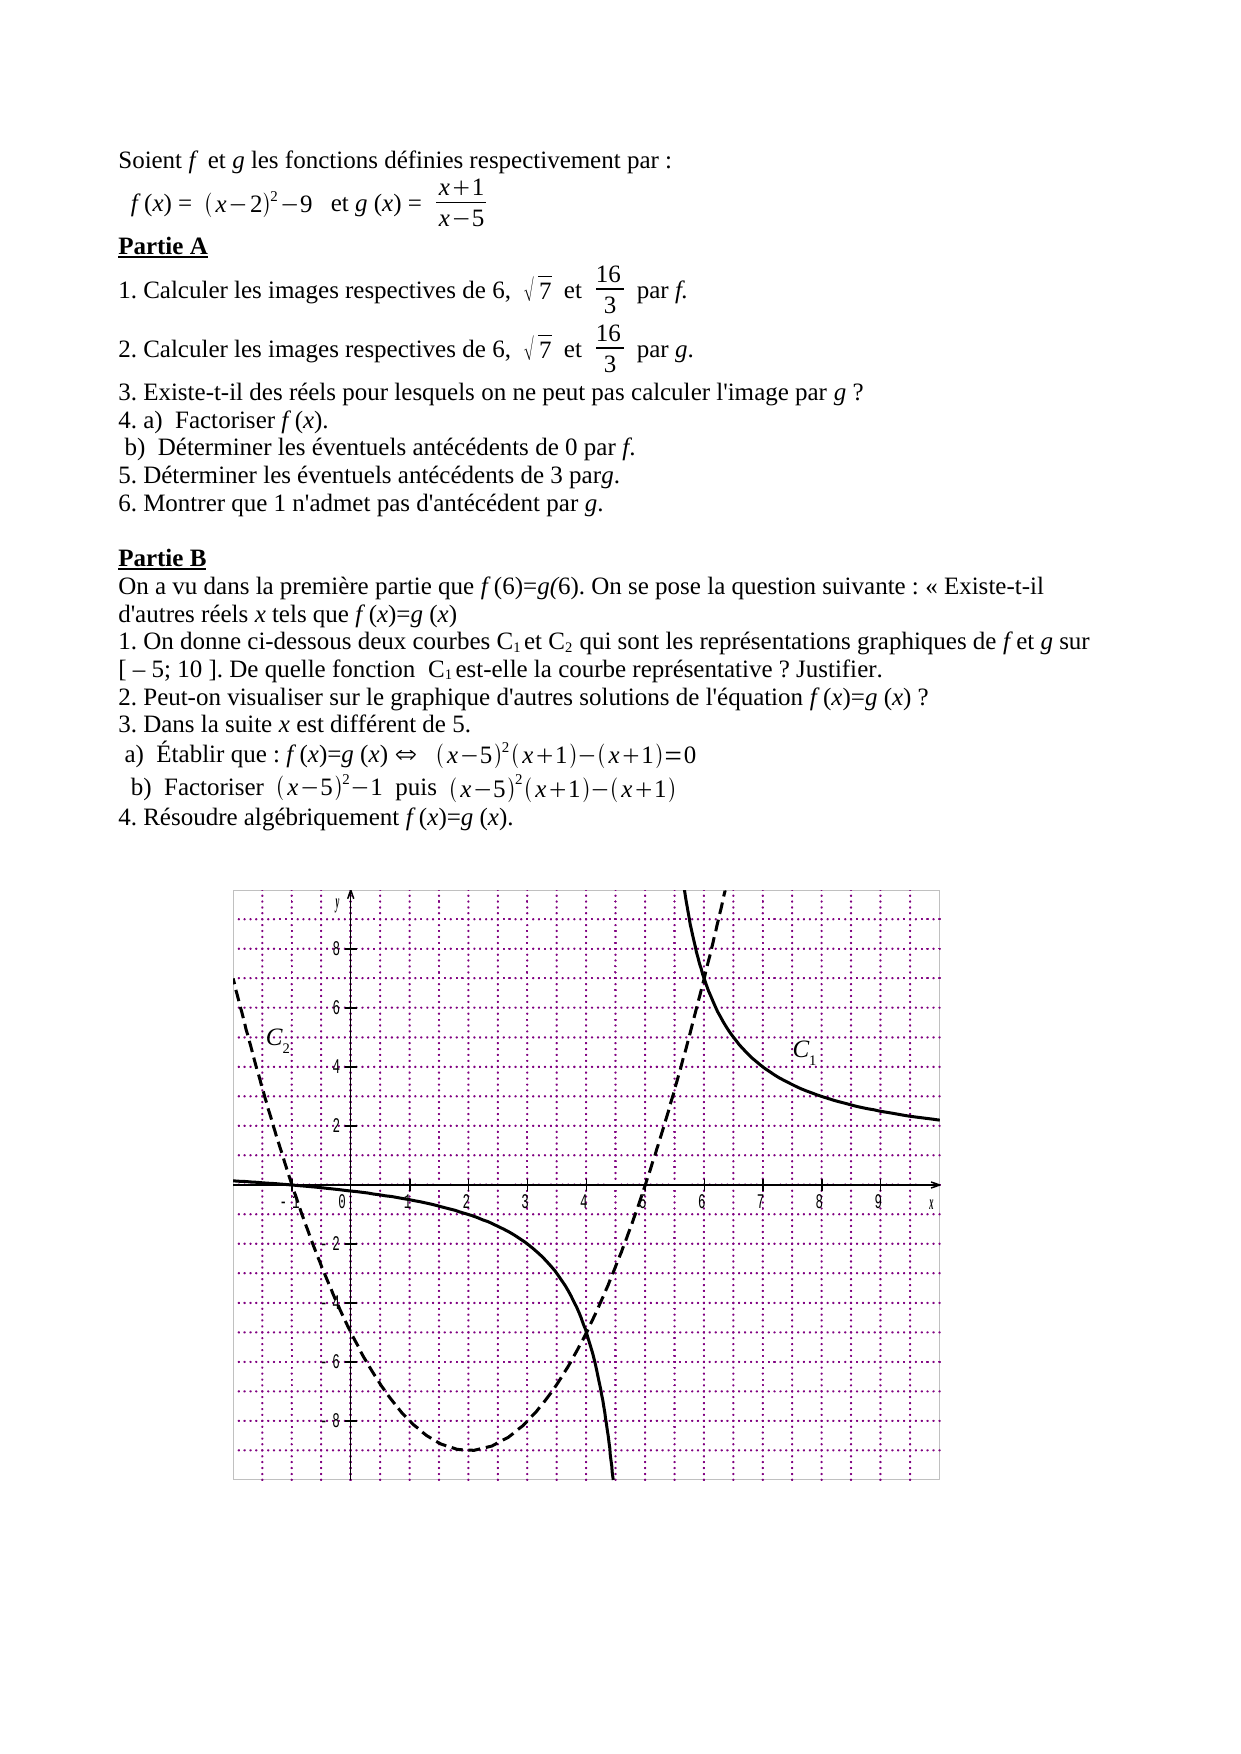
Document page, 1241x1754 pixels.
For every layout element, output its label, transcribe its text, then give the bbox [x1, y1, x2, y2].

text Soient f et g les fonctions définies respectivement par : [118, 146, 1122, 173]
text 1. Calculer les images respectives de 6, et par f. [118, 260, 1122, 319]
text f (x) = et g (x) = [118, 173, 1122, 232]
text 2. Calculer les images respectives de 6, et par g. 3. Existe-t-il des réels pour lesquels on ne peut pas calculer l'image par g ? 4. a) Factoriser f (x). b) Déterminer les éventuels antécédents de 0 par f. 5. Déterminer les éventuels antécédents de 3 parg. 6. Montrer que 1 n'admet pas d'antécédent par g. Partie B On a vu dans la première partie que f (6)=g(6). On se pose la question suivante : « Existe-t-il d'autres réels x tels que f (x)=g (x) 1. On donne ci-dessous deux courbes C1 et C2 qui sont les représentations graphiques de f et g sur [ – 5; 10 ]. De quelle fonction C1 est-elle la courbe représentative ? Justifier. 2. Peut-on visualiser sur le graphique d'autres solutions de l'équation f (x)=g (x) ? 3. Dans la suite x est différent de 5. a) Établir que : f (x)=g (x) ⇔ b) Factoriser puis 4. Résoudre algébriquement f (x)=g (x). [118, 319, 1122, 831]
text Partie A [118, 232, 1122, 260]
